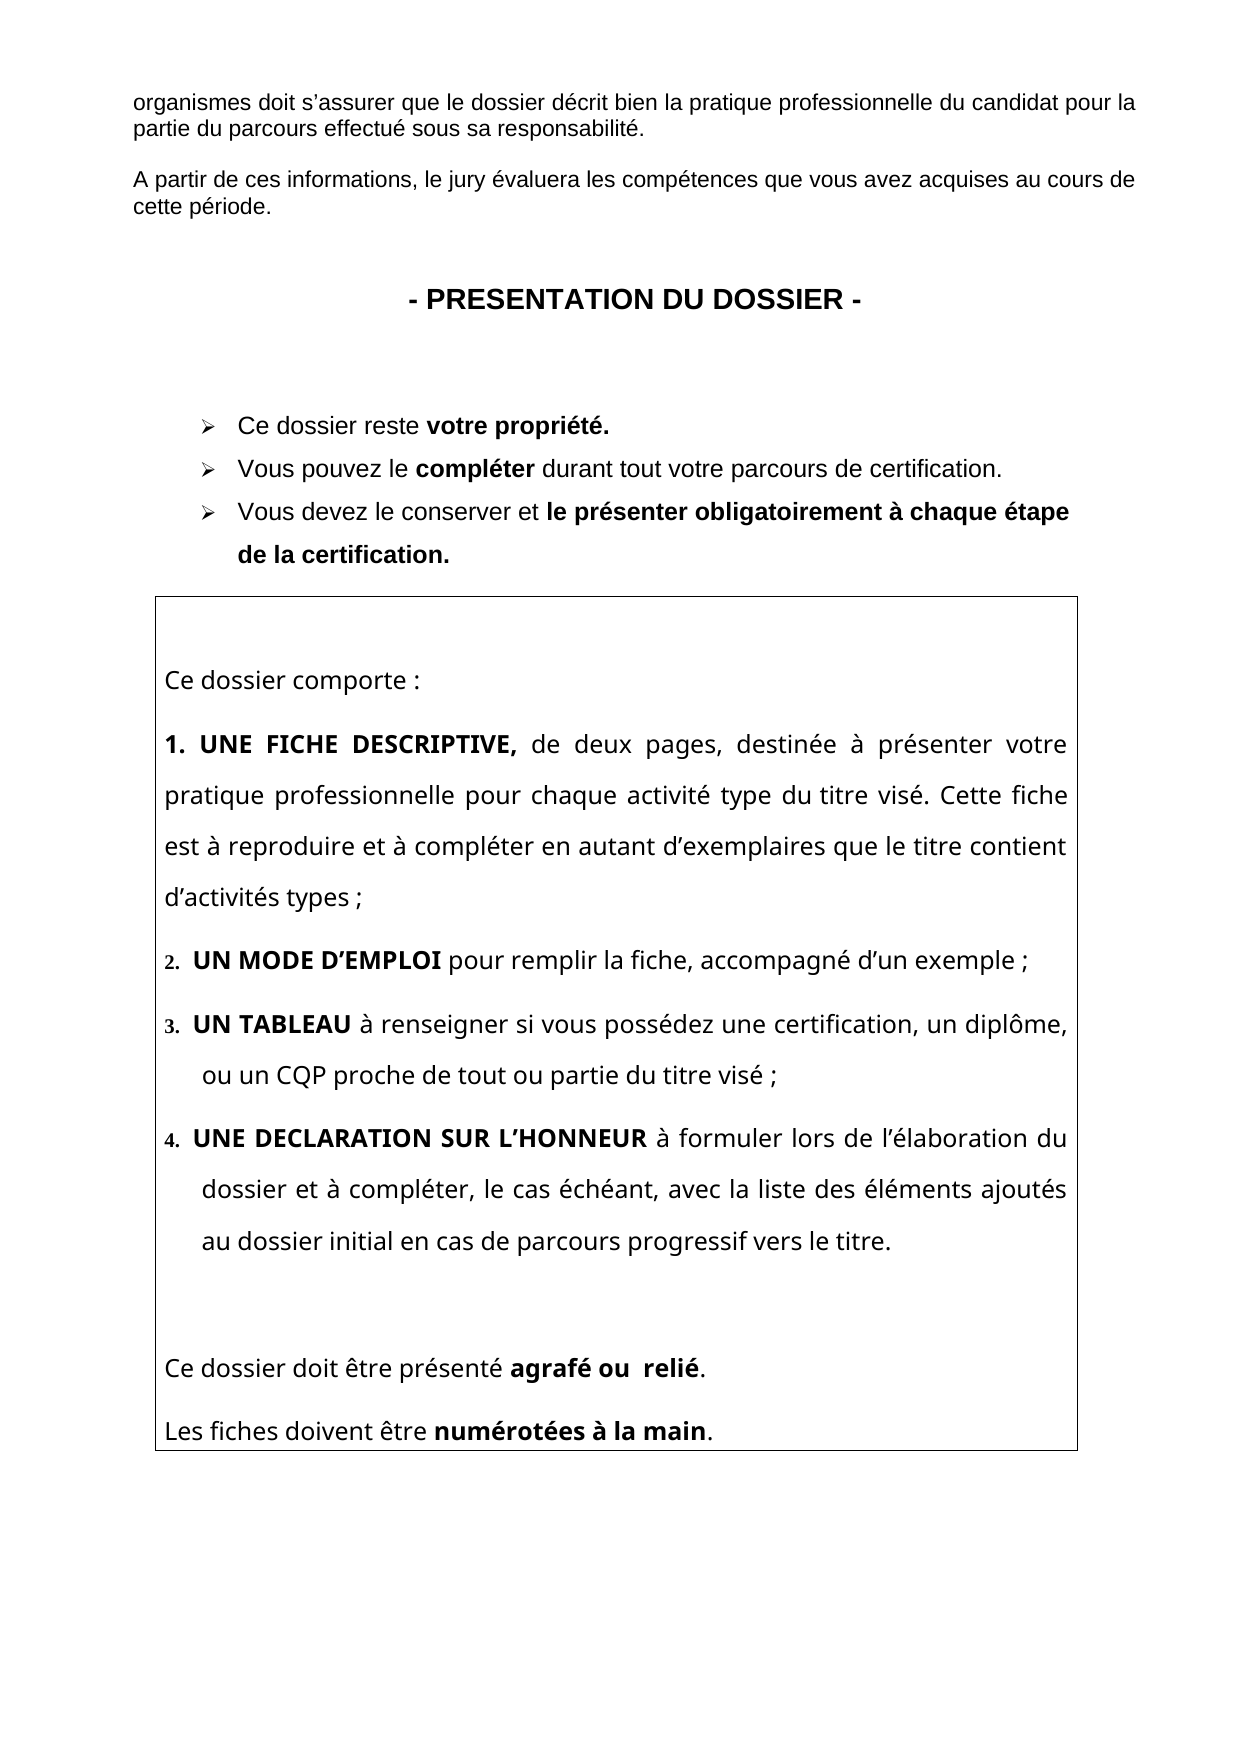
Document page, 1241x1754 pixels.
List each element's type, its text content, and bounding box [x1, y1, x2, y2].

list Vous pouvez le compléter durant tout votre parcours de certification. [200, 454, 1078, 483]
text A partir de ces informations, le jury évaluera les compétences que vous avez acquises au cours de cette période. [133, 166, 1137, 219]
text - PRESENTATION DU DOSSIER - [133, 282, 1137, 315]
text Ce dossier doit être présenté agrafé ou relié. [156, 1347, 1077, 1384]
list Vous devez le conserver et le présenter obligatoirement à chaque étape de la certification. [200, 497, 1078, 569]
list un tableau à renseigner si vous possédez une certification, un diplôme, ou un CQP proche de tout ou partie du titre visé ; [156, 1003, 1077, 1092]
list un mode d’emploi pour remplir la fiche, accompagné d’un exemple ; [156, 940, 1077, 977]
list Ce dossier reste votre propriété. [200, 411, 1078, 440]
text Ce dossier comporte : [156, 660, 1077, 697]
text 1. une fiche descriptive, de deux pages, destinée à présenter votre pratique professionnelle pour chaque activité type du titre visé. Cette fiche est à reproduire et à compléter en autant d’exemplaires que le titre contient d’activités types ; [156, 723, 1077, 913]
list une DECLARATION sur l’honneur à formuler lors de l’élaboration du dossier et à compléter, le cas échéant, avec la liste des éléments ajoutés au dossier initial en cas de parcours progressif vers le titre. [156, 1118, 1077, 1257]
text organismes doit s’assurer que le dossier décrit bien la pratique professionnelle du candidat pour la partie du parcours effectué sous sa responsabilité. [133, 89, 1137, 141]
text Les fiches doivent être numérotées à la main. [156, 1411, 1077, 1450]
